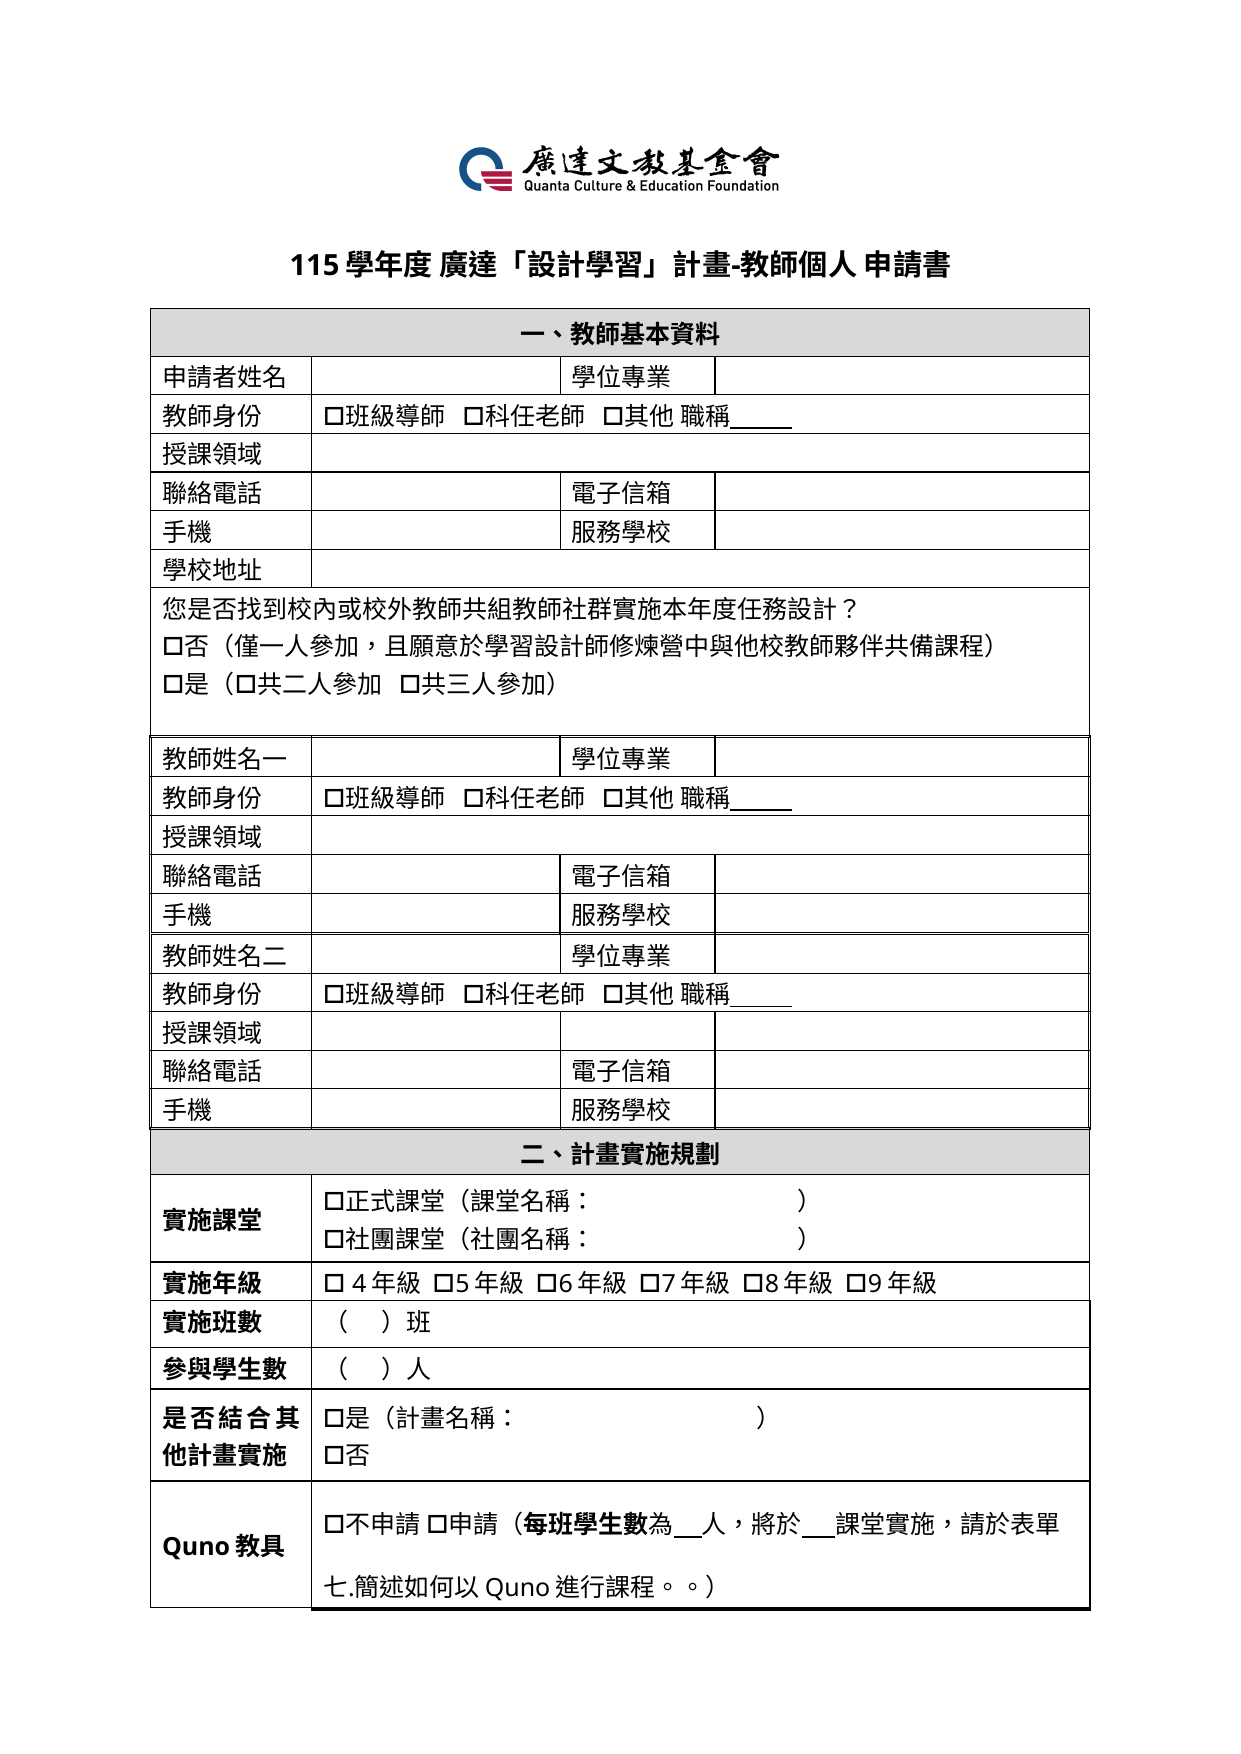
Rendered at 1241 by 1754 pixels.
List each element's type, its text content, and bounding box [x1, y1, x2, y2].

table_cell [716, 357, 1089, 394]
table_cell [716, 1012, 1088, 1049]
table_cell 教師身份 [151, 395, 311, 433]
table_cell [716, 1089, 1088, 1127]
table_cell 學位專業 [561, 357, 714, 394]
table_cell 手機 [152, 1089, 311, 1127]
table_cell 您是否找到校內或校外教師共組教師社群實施本年度任務設計？ 否（僅一人參加，且願意於學習設計師修煉營中與他校教師夥伴共備課程） 是（共二人參加 共三人參加） [151, 588, 1089, 735]
table_cell 服務學校 [561, 1089, 714, 1127]
table_cell [312, 1051, 560, 1088]
table_cell 學校地址 [151, 550, 311, 587]
table_cell 服務學校 [561, 894, 714, 932]
table_cell [716, 511, 1089, 548]
table_cell [312, 434, 1089, 471]
table_cell 聯絡電話 [152, 1051, 311, 1088]
table_cell 教師姓名二 [152, 935, 311, 972]
table_cell [312, 550, 1089, 587]
table_cell 電子信箱 [561, 1051, 714, 1088]
table_cell [561, 1012, 714, 1049]
table_cell （ ）人 [312, 1348, 1089, 1388]
table_cell Quno教具 [151, 1482, 311, 1606]
table_cell [312, 473, 560, 510]
table_cell [716, 894, 1088, 932]
text 115學年度 廣達「設計學習」計畫-教師個人 申請書 [103, 246, 1137, 283]
table_cell 班級導師 科任老師 其他 職稱 [312, 395, 1089, 433]
table_cell 教師身份 [152, 777, 311, 814]
table_cell （ ）班 [312, 1301, 1089, 1347]
table_header 一、教師基本資料 [151, 309, 1089, 356]
table_cell 學位專業 [561, 935, 714, 972]
table_cell  4年級 5年級 6年級 7年級 8年級 9年級 [312, 1263, 1089, 1300]
table_cell [716, 473, 1089, 510]
table_cell 教師姓名一 [152, 738, 311, 776]
table_cell 實施班數 [151, 1301, 311, 1347]
table_cell [312, 816, 1088, 854]
table_cell 教師身份 [152, 974, 311, 1011]
table_cell 實施課堂 [151, 1175, 311, 1261]
table_cell [312, 1089, 560, 1127]
table_cell [312, 357, 560, 394]
table_cell 二、計畫實施規劃 [151, 1130, 1089, 1174]
table_cell 授課領域 [152, 816, 311, 854]
table_cell 電子信箱 [561, 473, 714, 510]
table_cell 參與學生數 [151, 1348, 311, 1388]
table_cell 實施年級 [151, 1263, 311, 1300]
table_cell 聯絡電話 [151, 473, 311, 510]
table_cell [716, 935, 1088, 972]
table_cell 手機 [151, 511, 311, 548]
table_cell 不申請 申請（每班學生數為 人，將於 課堂實施，請於表單七.簡述如何以Quno進行課程。。） [312, 1482, 1089, 1606]
table_cell 學位專業 [561, 738, 714, 776]
table_cell 申請者姓名 [151, 357, 311, 394]
table_cell 是（計畫名稱： ） 否 [312, 1390, 1089, 1480]
table_cell [312, 894, 559, 932]
table_cell 授課領域 [152, 1012, 311, 1049]
table_cell [312, 855, 559, 893]
table_cell 服務學校 [561, 511, 714, 548]
table_cell 聯絡電話 [152, 855, 311, 893]
table_cell [716, 1051, 1088, 1088]
table_cell 班級導師 科任老師 其他 職稱 [312, 974, 1088, 1011]
table_cell 是否結合其他計畫實施 [151, 1390, 311, 1480]
table_cell 電子信箱 [561, 855, 714, 893]
table_cell [716, 855, 1088, 893]
table_cell [312, 738, 559, 776]
table_cell 手機 [152, 894, 311, 932]
table_cell [312, 935, 560, 972]
table_cell [312, 1012, 560, 1049]
table_cell [312, 511, 560, 548]
table_cell 班級導師 科任老師 其他 職稱 [312, 777, 1088, 814]
table_cell [716, 738, 1088, 776]
table_cell 授課領域 [151, 434, 311, 471]
table_cell 正式課堂（課堂名稱： ） 社團課堂（社團名稱： ） [312, 1175, 1089, 1261]
